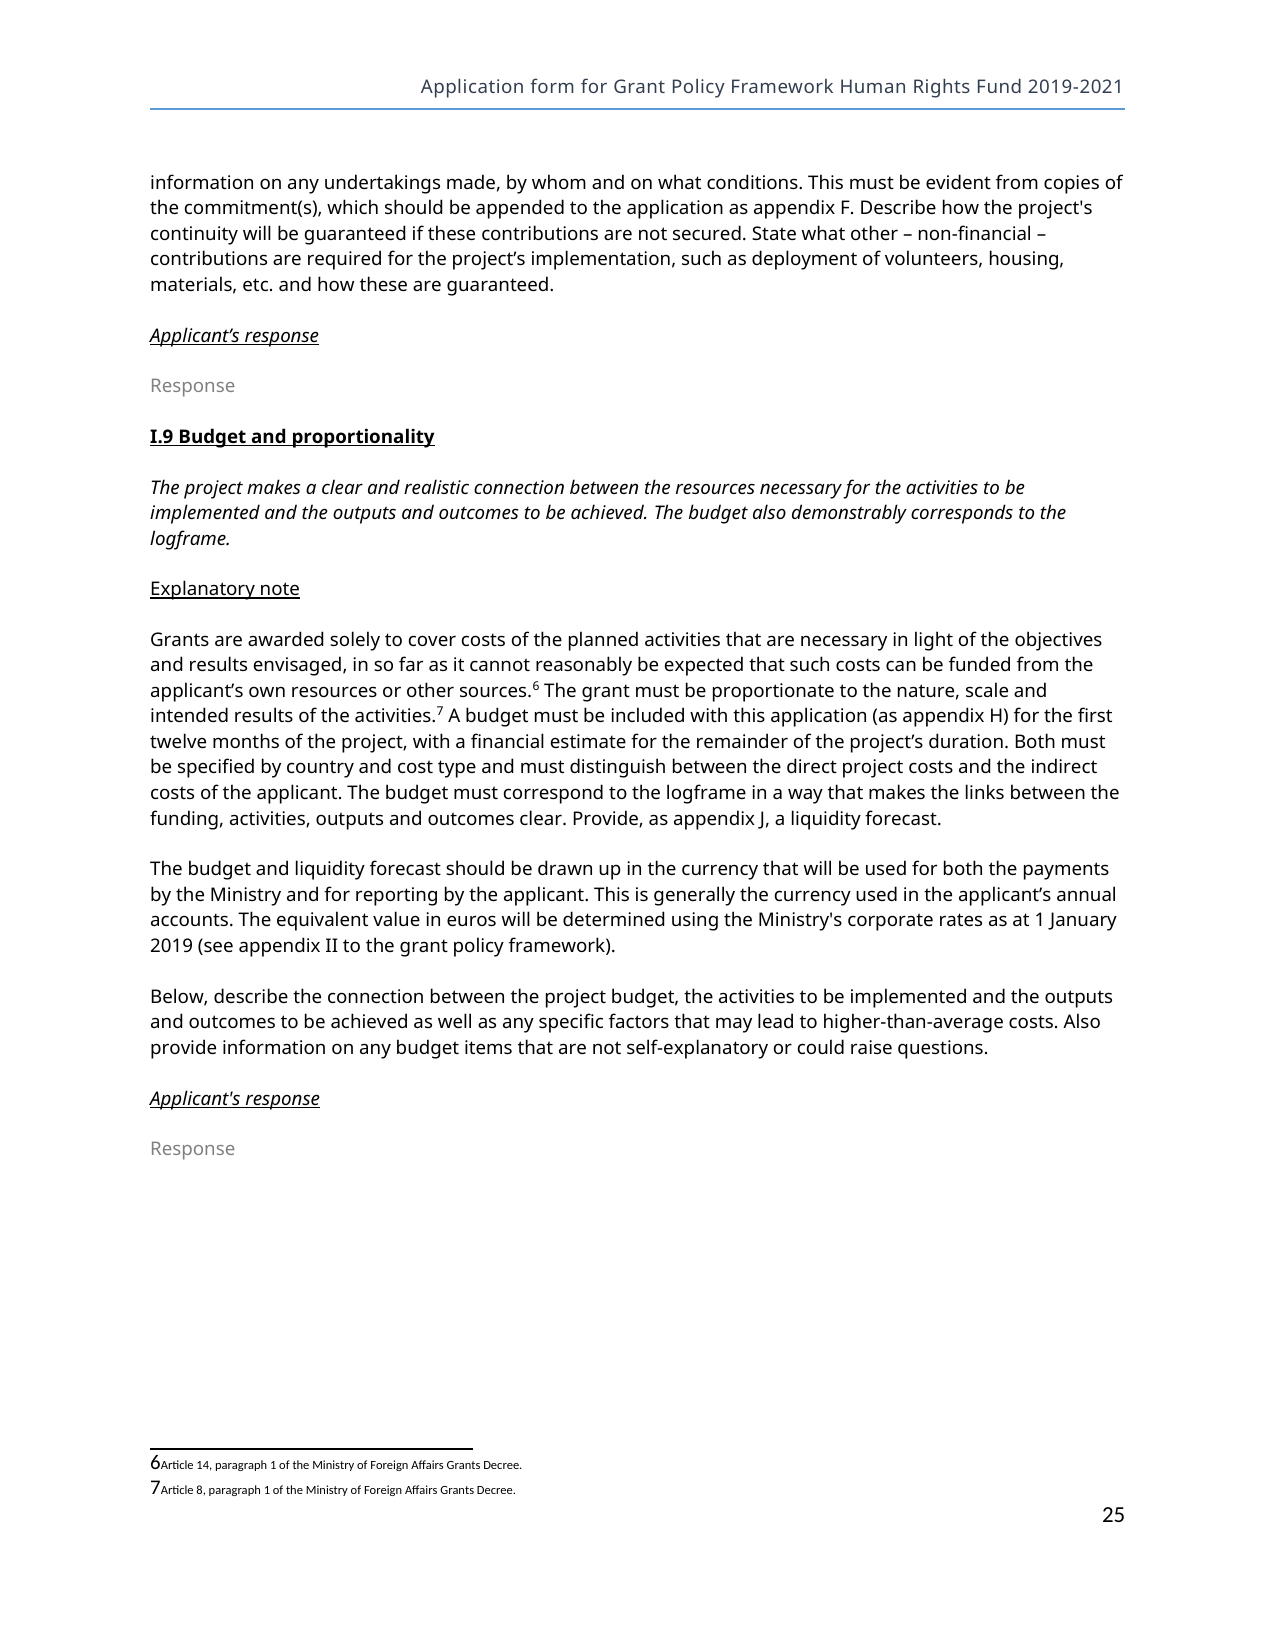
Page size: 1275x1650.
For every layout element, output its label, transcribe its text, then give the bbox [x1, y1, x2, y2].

text Grants are awarded solely to cover costs of the planned activities that are necessary in light of the objectives and results envisaged, in so far as it cannot reasonably be expected that such costs can be funded from the applicant’s own resources or other sources. The grant must be proportionate to the nature, scale and intended results of the activities. A budget must be included with this application (as appendix H) for the first twelve months of the project, with a financial estimate for the remainder of the project’s duration. Both must be specified by country and cost type and must distinguish between the direct project costs and the indirect costs of the applicant. The budget must correspond to the logframe in a way that makes the links between the funding, activities, outputs and outcomes clear. Provide, as appendix J, a liquidity forecast. [150, 626, 1125, 830]
text Applicant’s response [150, 322, 1125, 348]
text Response [150, 1136, 1125, 1161]
text Below, describe the connection between the project budget, the activities to be implemented and the outputs and outcomes to be achieved as well as any specific factors that may lead to higher-than-average costs. Also provide information on any budget items that are not self-explanatory or could raise questions. [150, 983, 1125, 1059]
text Applicant's response [150, 1085, 1125, 1111]
text Response [150, 373, 1125, 398]
text Explanatory note [150, 576, 1125, 601]
text information on any undertakings made, by whom and on what conditions. This must be evident from copies of the commitment(s), which should be appended to the application as appendix F. Describe how the project's continuity will be guaranteed if these contributions are not secured. State what other – non-financial – contributions are required for the project’s implementation, such as deployment of volunteers, housing, materials, etc. and how these are guaranteed. [150, 169, 1125, 297]
text Article 14, paragraph 1 of the Ministry of Foreign Affairs Grants Decree. [150, 1449, 1125, 1474]
text I.9 Budget and proportionality The project makes a clear and realistic connection between the resources necessary for the activities to be implemented and the outputs and outcomes to be achieved. The budget also demonstrably corresponds to the logframe. [150, 423, 1125, 551]
text The budget and liquidity forecast should be drawn up in the currency that will be used for both the payments by the Ministry and for reporting by the applicant. This is generally the currency used in the applicant’s annual accounts. The equivalent value in euros will be determined using the Ministry's corporate rates as at 1 January 2019 (see appendix II to the grant policy framework). [150, 855, 1125, 957]
text Article 8, paragraph 1 of the Ministry of Foreign Affairs Grants Decree. [150, 1474, 1125, 1500]
